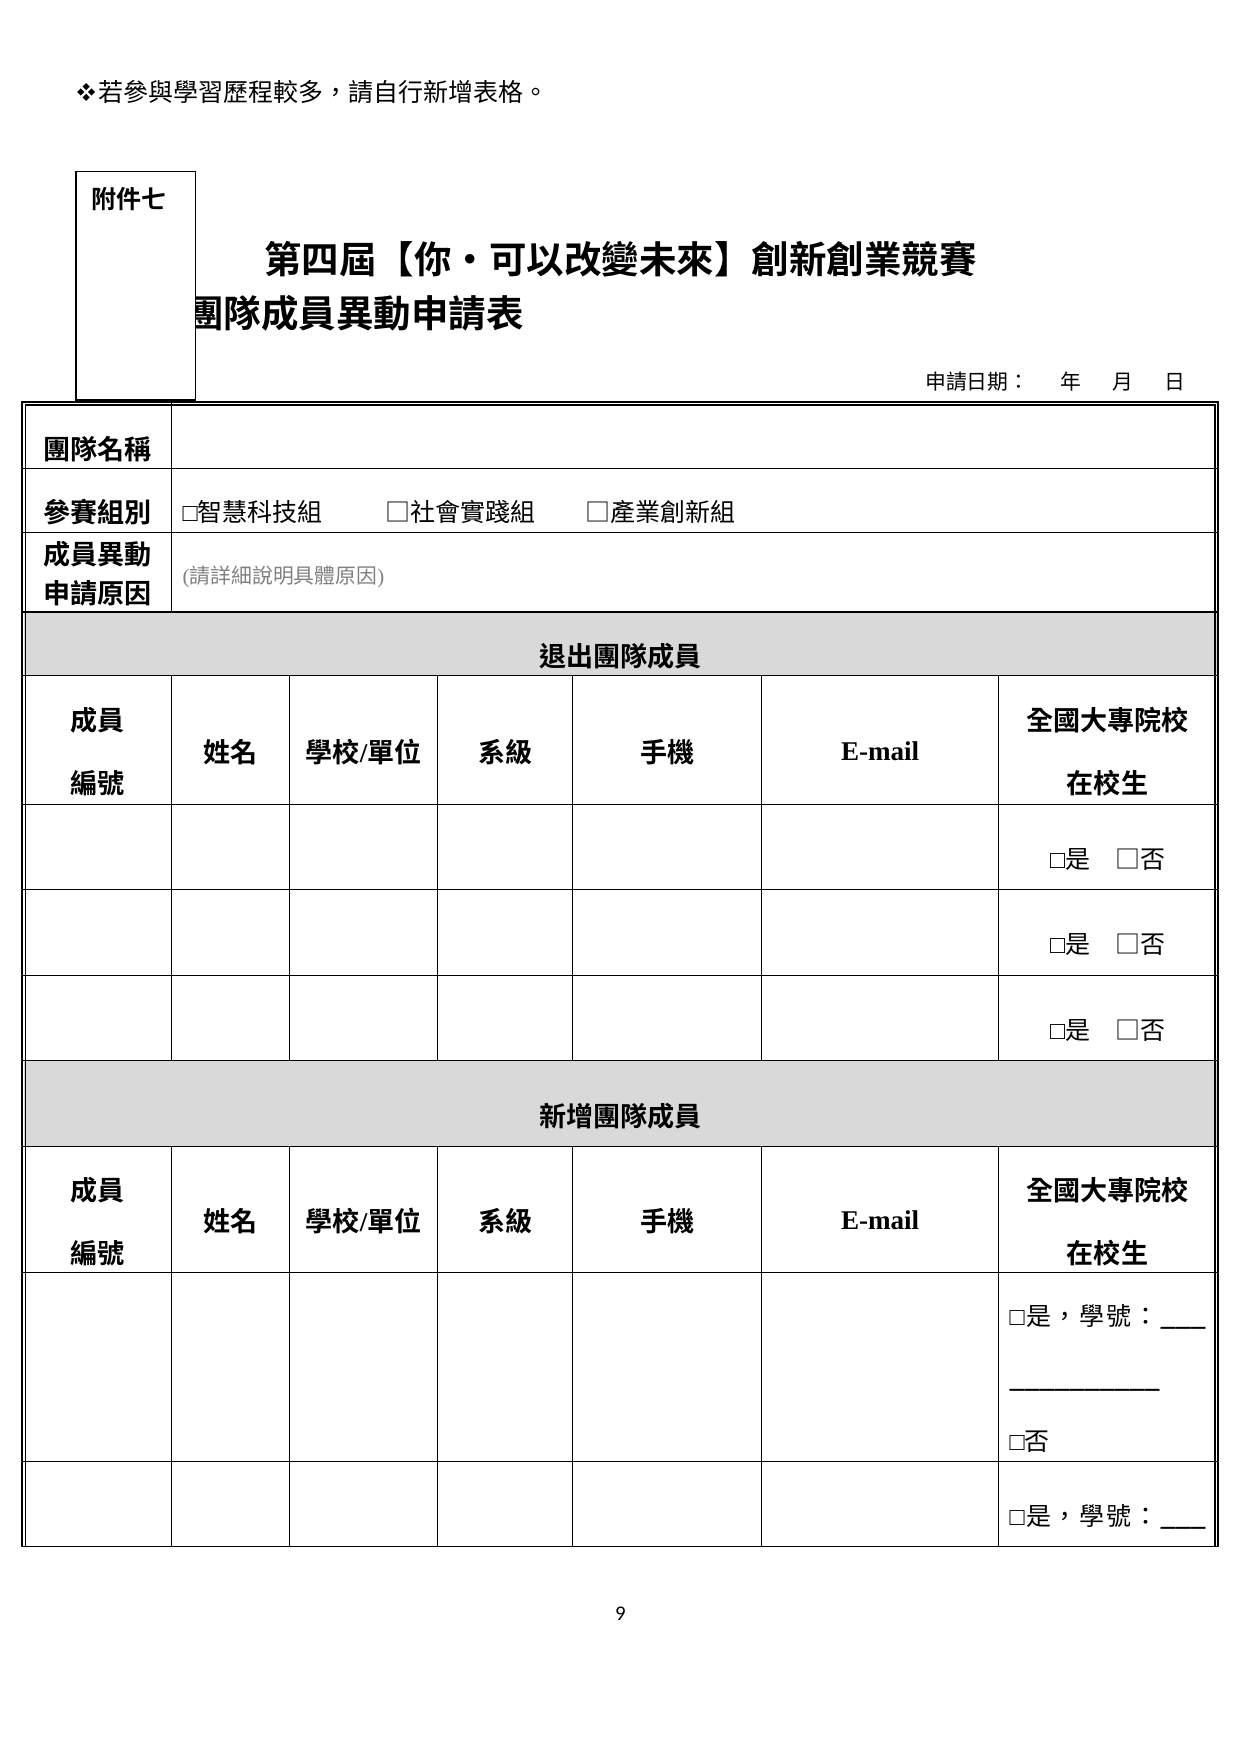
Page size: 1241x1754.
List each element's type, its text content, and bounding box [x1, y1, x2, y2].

text 附件七 [92, 179, 179, 216]
table_cell [573, 805, 761, 889]
table_cell 手機 [573, 1147, 761, 1272]
table_cell [172, 976, 289, 1060]
table_cell [26, 1462, 171, 1546]
table_cell □是，學號：___ [999, 1462, 1214, 1546]
table_cell □是 □否 [999, 890, 1214, 975]
table_cell [573, 1273, 761, 1461]
table_header [172, 406, 1214, 468]
table_cell □是 □否 [999, 976, 1214, 1060]
table_cell [438, 890, 572, 975]
table_cell 退出團隊成員 [26, 613, 1214, 675]
table_cell [26, 1273, 171, 1461]
table_cell [172, 805, 289, 889]
table_cell E-mail [762, 1147, 998, 1272]
table_cell 手機 [573, 676, 761, 803]
table_cell [573, 1462, 761, 1546]
table_cell 系級 [438, 1147, 572, 1272]
table_cell [290, 805, 437, 889]
table_cell [762, 1273, 998, 1461]
table_cell [290, 976, 437, 1060]
table_cell [762, 805, 998, 889]
table_cell [26, 976, 171, 1060]
table_cell 系級 [438, 676, 572, 803]
table_cell [573, 890, 761, 975]
table_cell □智慧科技組 □社會實踐組 □產業創新組 [172, 469, 1214, 532]
table_cell 姓名 [172, 1147, 289, 1272]
table_cell [438, 1462, 572, 1546]
table_cell [172, 1462, 289, 1546]
table_cell [438, 976, 572, 1060]
table_cell [573, 976, 761, 1060]
table_cell 全國大專院校 在校生 [999, 676, 1214, 803]
table_cell □是 □否 [999, 805, 1214, 889]
text 第四屆【你‧可以改變未來】創新創業競賽 [196, 230, 1165, 284]
table_cell [438, 1273, 572, 1461]
table_cell [762, 890, 998, 975]
text 團隊成員異動申請表 [196, 284, 1165, 339]
table_cell [26, 890, 171, 975]
table_cell [762, 976, 998, 1060]
table_cell 學校/單位 [290, 676, 437, 803]
text 若參與學習歷程較多，請自行新增表格。 [75, 72, 1165, 108]
table_cell [290, 890, 437, 975]
table_cell 學校/單位 [290, 1147, 437, 1272]
table_cell 成員 編號 [26, 1147, 171, 1272]
table_cell □是，學號：_____________ □否 [999, 1273, 1214, 1461]
table_cell [172, 890, 289, 975]
table_header 團隊名稱 [26, 406, 171, 468]
table_cell 姓名 [172, 676, 289, 803]
table_cell (請詳細說明具體原因) [172, 533, 1214, 611]
table_cell 成員 編號 [26, 676, 171, 803]
table_cell [438, 805, 572, 889]
table_cell 新增團隊成員 [26, 1061, 1214, 1146]
table_cell E-mail [762, 676, 998, 803]
table_cell 全國大專院校 在校生 [999, 1147, 1214, 1272]
table_cell [762, 1462, 998, 1546]
text 申請日期： 年 月 日 [925, 339, 1212, 401]
table_cell [290, 1273, 437, 1461]
table_cell 成員異動申請原因 [26, 533, 171, 611]
table_cell [26, 805, 171, 889]
table_cell 參賽組別 [26, 469, 171, 532]
table_cell [290, 1462, 437, 1546]
table_cell [172, 1273, 289, 1461]
